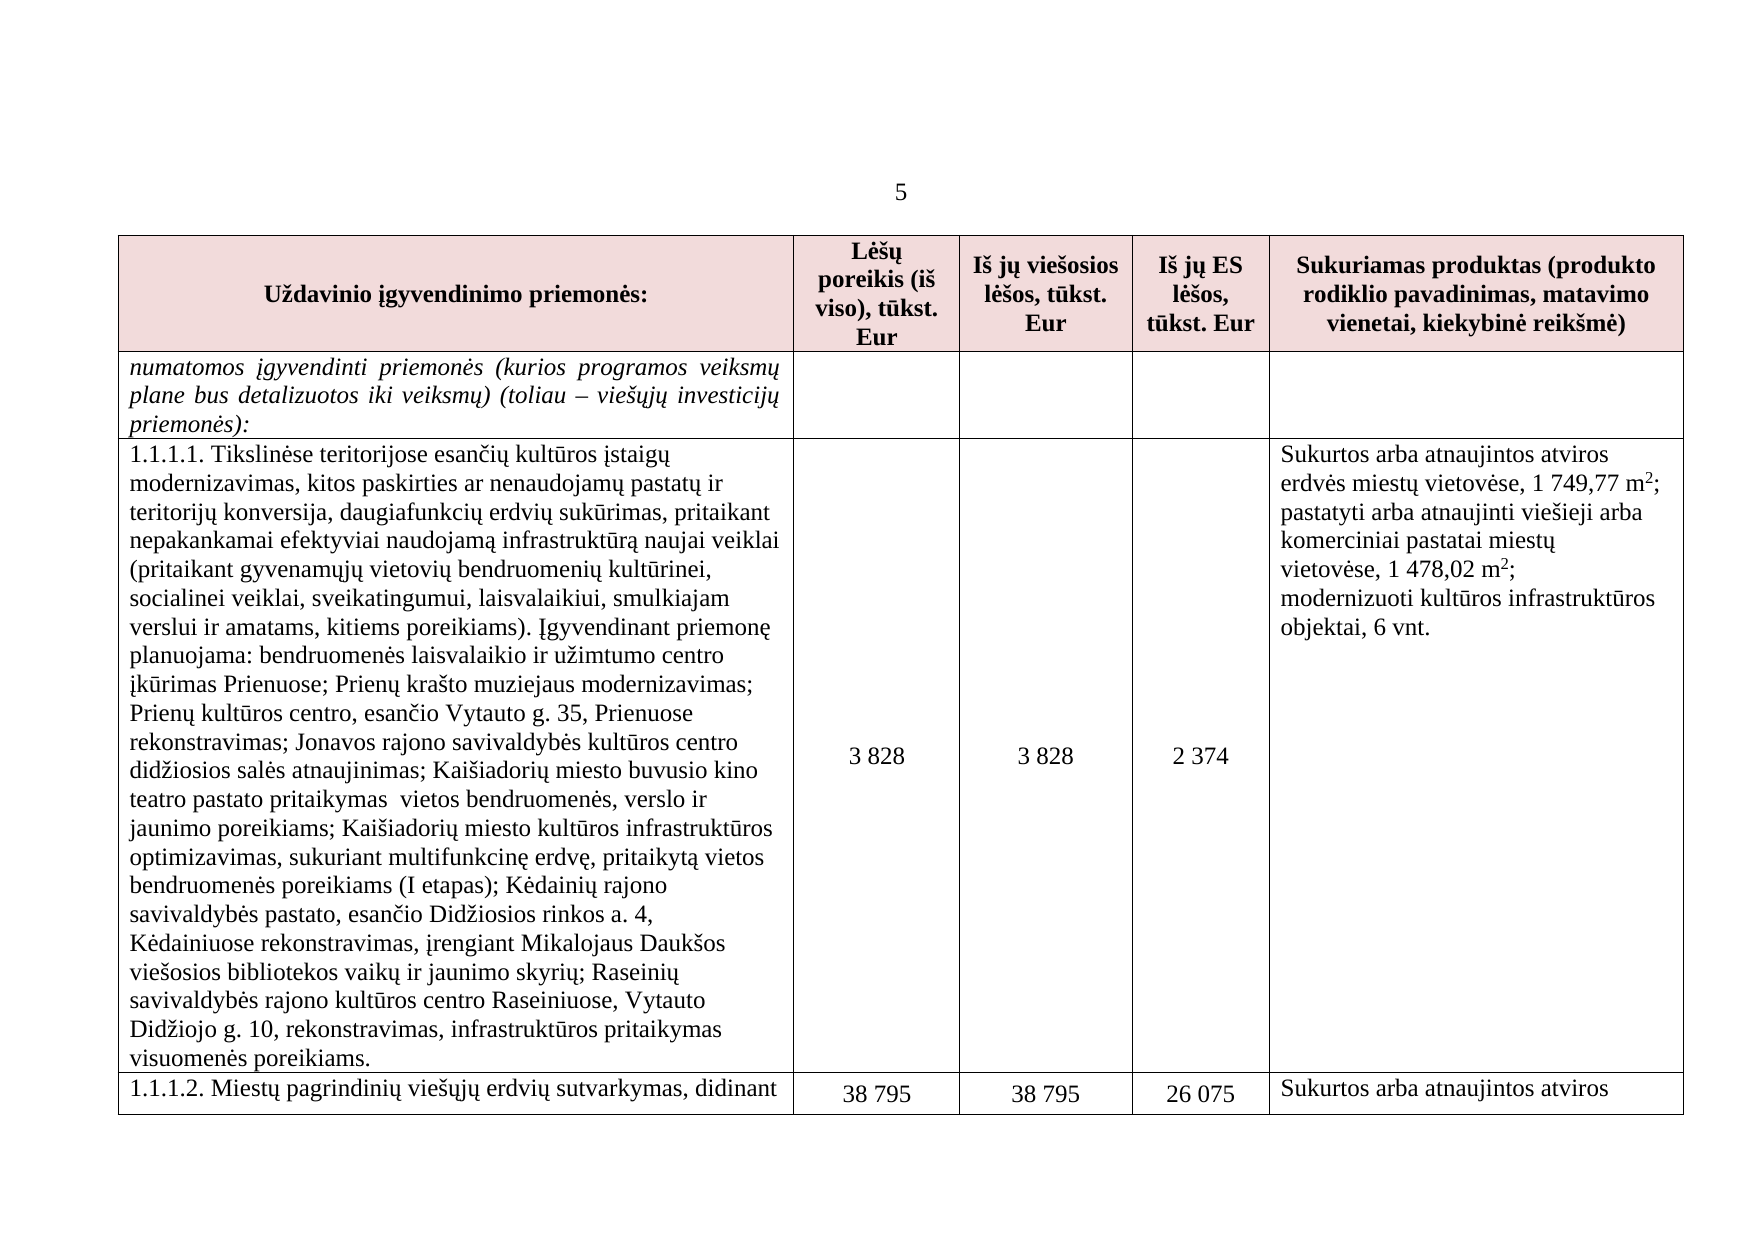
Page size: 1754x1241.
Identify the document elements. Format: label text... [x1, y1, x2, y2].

table_cell [1270, 352, 1683, 438]
table_cell 38 795 [794, 1073, 959, 1114]
table_cell 3 828 [960, 439, 1132, 1072]
table_cell Sukurtos arba atnaujintos atviros erdvės miestų vietovėse, 1 749,77 m2; pastatyti arba atnaujinti viešieji arba komerciniai pastatai miestų vietovėse, 1 478,02 m2; modernizuoti kultūros infrastruktūros objektai, 6 vnt. [1270, 439, 1683, 1072]
table_cell Sukurtos arba atnaujintos atviros [1270, 1073, 1683, 1114]
table_cell numatomos įgyvendinti priemonės (kurios programos veiksmų plane bus detalizuotos iki veiksmų) (toliau – viešųjų investicijų priemonės): [119, 352, 793, 438]
table_cell [1133, 352, 1269, 438]
table_cell 3 828 [794, 439, 959, 1072]
table_header Iš jų ES lėšos, tūkst. Eur [1133, 236, 1269, 351]
table_cell [794, 352, 959, 438]
table_cell [960, 352, 1132, 438]
table_header Uždavinio įgyvendinimo priemonės: [119, 236, 793, 351]
table_cell 26 075 [1133, 1073, 1269, 1114]
table_header Lėšų poreikis (iš viso), tūkst. Eur [794, 236, 959, 351]
table_header Iš jų viešosios lėšos, tūkst. Eur [960, 236, 1132, 351]
table_cell 2 374 [1133, 439, 1269, 1072]
table_cell 1.1.1.1. Tikslinėse teritorijose esančių kultūros įstaigų modernizavimas, kitos paskirties ar nenaudojamų pastatų ir teritorijų konversija, daugiafunkcių erdvių sukūrimas, pritaikant nepakankamai efektyviai naudojamą infrastruktūrą naujai veiklai (pritaikant gyvenamųjų vietovių bendruomenių kultūrinei, socialinei veiklai, sveikatingumui, laisvalaikiui, smulkiajam verslui ir amatams, kitiems poreikiams). Įgyvendinant priemonę planuojama: bendruomenės laisvalaikio ir užimtumo centro įkūrimas Prienuose; Prienų krašto muziejaus modernizavimas; Prienų kultūros centro, esančio Vytauto g. 35, Prienuose rekonstravimas; Jonavos rajono savivaldybės kultūros centro didžiosios salės atnaujinimas; Kaišiadorių miesto buvusio kino teatro pastato pritaikymas vietos bendruomenės, verslo ir jaunimo poreikiams; Kaišiadorių miesto kultūros infrastruktūros optimizavimas, sukuriant multifunkcinę erdvę, pritaikytą vietos bendruomenės poreikiams (I etapas); Kėdainių rajono savivaldybės pastato, esančio Didžiosios rinkos a. 4, Kėdainiuose rekonstravimas, įrengiant Mikalojaus Daukšos viešosios bibliotekos vaikų ir jaunimo skyrių; Raseinių savivaldybės rajono kultūros centro Raseiniuose, Vytauto Didžiojo g. 10, rekonstravimas, infrastruktūros pritaikymas visuomenės poreikiams. [119, 439, 793, 1072]
table_cell 1.1.1.2. Miestų pagrindinių viešųjų erdvių sutvarkymas, didinant [119, 1073, 793, 1114]
table_cell 38 795 [960, 1073, 1132, 1114]
table_header Sukuriamas produktas (produkto rodiklio pavadinimas, matavimo vienetai, kiekybinė reikšmė) [1270, 236, 1683, 351]
